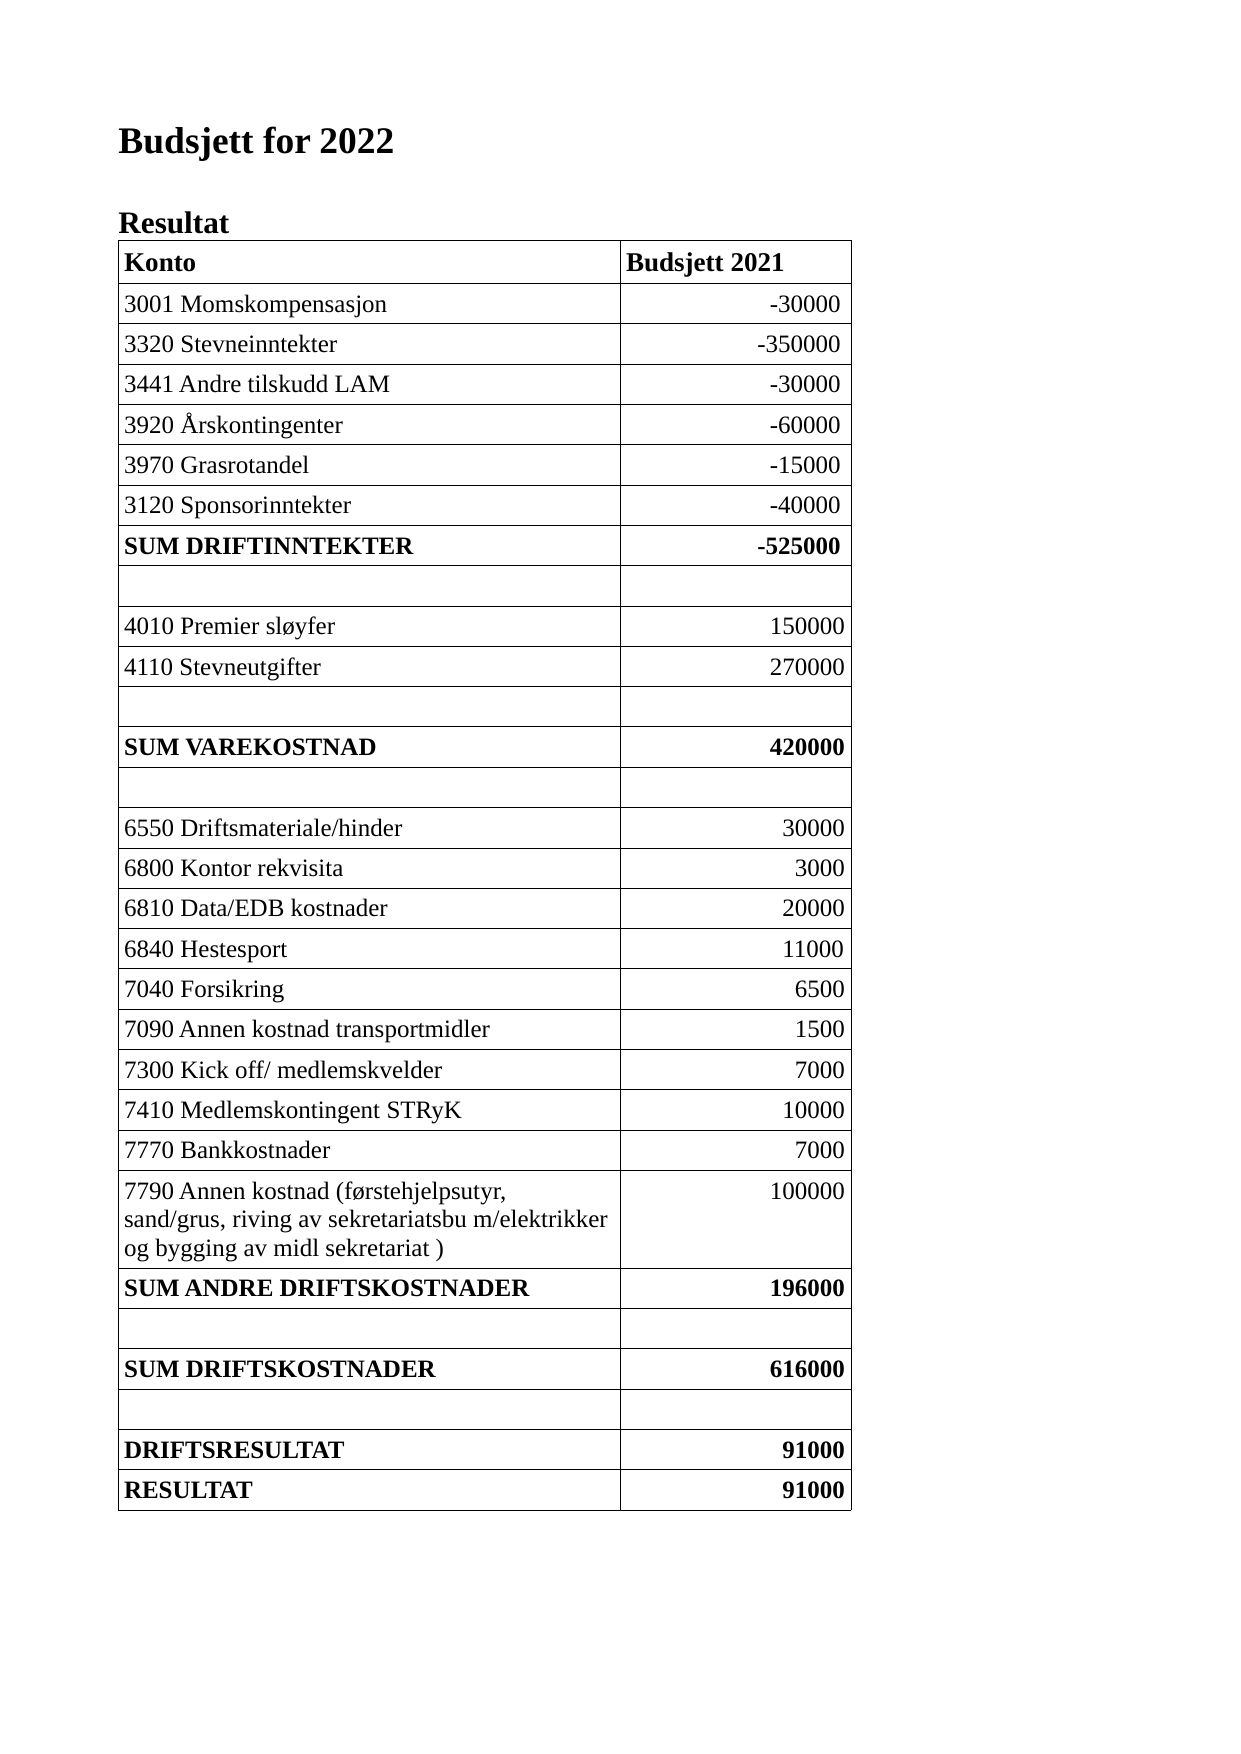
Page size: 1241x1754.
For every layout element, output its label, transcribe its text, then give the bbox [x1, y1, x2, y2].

table_cell 1500 [621, 1010, 851, 1049]
table_cell 7770 Bankkostnader [119, 1131, 620, 1170]
table_cell [119, 1309, 620, 1348]
table_cell 20000 [621, 889, 851, 928]
table_cell 6800 Kontor rekvisita [119, 849, 620, 888]
table_cell 7090 Annen kostnad transportmidler [119, 1010, 620, 1049]
table_cell 3920 Årskontingenter [119, 405, 620, 444]
table_cell 10000 [621, 1090, 851, 1129]
table_cell [621, 1390, 851, 1429]
table_cell 6550 Driftsmateriale/hinder [119, 808, 620, 847]
table_cell -30000 [621, 284, 851, 323]
table_cell 3441 Andre tilskudd LAM [119, 365, 620, 404]
table_cell 91000 [621, 1470, 851, 1509]
table_cell 3001 Momskompensasjon [119, 284, 620, 323]
table_cell 270000 [621, 647, 851, 686]
table_cell 11000 [621, 929, 851, 968]
table_cell [119, 566, 620, 606]
table_cell 4110 Stevneutgifter [119, 647, 620, 686]
table_cell 6840 Hestesport [119, 929, 620, 968]
table_cell [621, 687, 851, 726]
table_cell 7000 [621, 1131, 851, 1170]
table_cell 7040 Forsikring [119, 969, 620, 1009]
table_cell 616000 [621, 1349, 851, 1389]
table_cell 6810 Data/EDB kostnader [119, 889, 620, 928]
table_cell -525000 [621, 526, 851, 565]
table_cell 100000 [621, 1171, 851, 1268]
table_cell [119, 768, 620, 807]
table_header Konto [119, 241, 620, 283]
table_cell SUM DRIFTINNTEKTER [119, 526, 620, 565]
table_cell [621, 566, 851, 606]
table_cell SUM VAREKOSTNAD [119, 727, 620, 767]
table_cell 30000 [621, 808, 851, 847]
table_cell 7300 Kick off/ medlemskvelder [119, 1050, 620, 1089]
table_cell 7410 Medlemskontingent STRyK [119, 1090, 620, 1129]
text Budsjett for 2022 [118, 118, 1122, 161]
table_cell -40000 [621, 486, 851, 525]
table_cell [119, 1390, 620, 1429]
table_cell -30000 [621, 365, 851, 404]
table_cell 3000 [621, 849, 851, 888]
table_cell 7000 [621, 1050, 851, 1089]
table_header Budsjett 2021 [621, 241, 851, 283]
table_cell -60000 [621, 405, 851, 444]
table_cell 91000 [621, 1430, 851, 1469]
table_cell 196000 [621, 1269, 851, 1308]
table_cell RESULTAT [119, 1470, 620, 1509]
table_cell SUM DRIFTSKOSTNADER [119, 1349, 620, 1389]
table_cell 3320 Stevneinntekter [119, 324, 620, 364]
table_cell 3120 Sponsorinntekter [119, 486, 620, 525]
table_cell SUM ANDRE DRIFTSKOSTNADER [119, 1269, 620, 1308]
table_cell 7790 Annen kostnad (førstehjelpsutyr, sand/grus, riving av sekretariatsbu m/elektrikker og bygging av midl sekretariat ) [119, 1171, 620, 1268]
table_cell DRIFTSRESULTAT [119, 1430, 620, 1469]
table_cell 6500 [621, 969, 851, 1009]
table_cell 150000 [621, 607, 851, 646]
table_cell 420000 [621, 727, 851, 767]
table_cell [621, 768, 851, 807]
table_cell 4010 Premier sløyfer [119, 607, 620, 646]
table_cell [621, 1309, 851, 1348]
table_cell -15000 [621, 445, 851, 484]
text Resultat [118, 204, 1122, 240]
table_cell -350000 [621, 324, 851, 364]
table_cell [119, 687, 620, 726]
table_cell 3970 Grasrotandel [119, 445, 620, 484]
